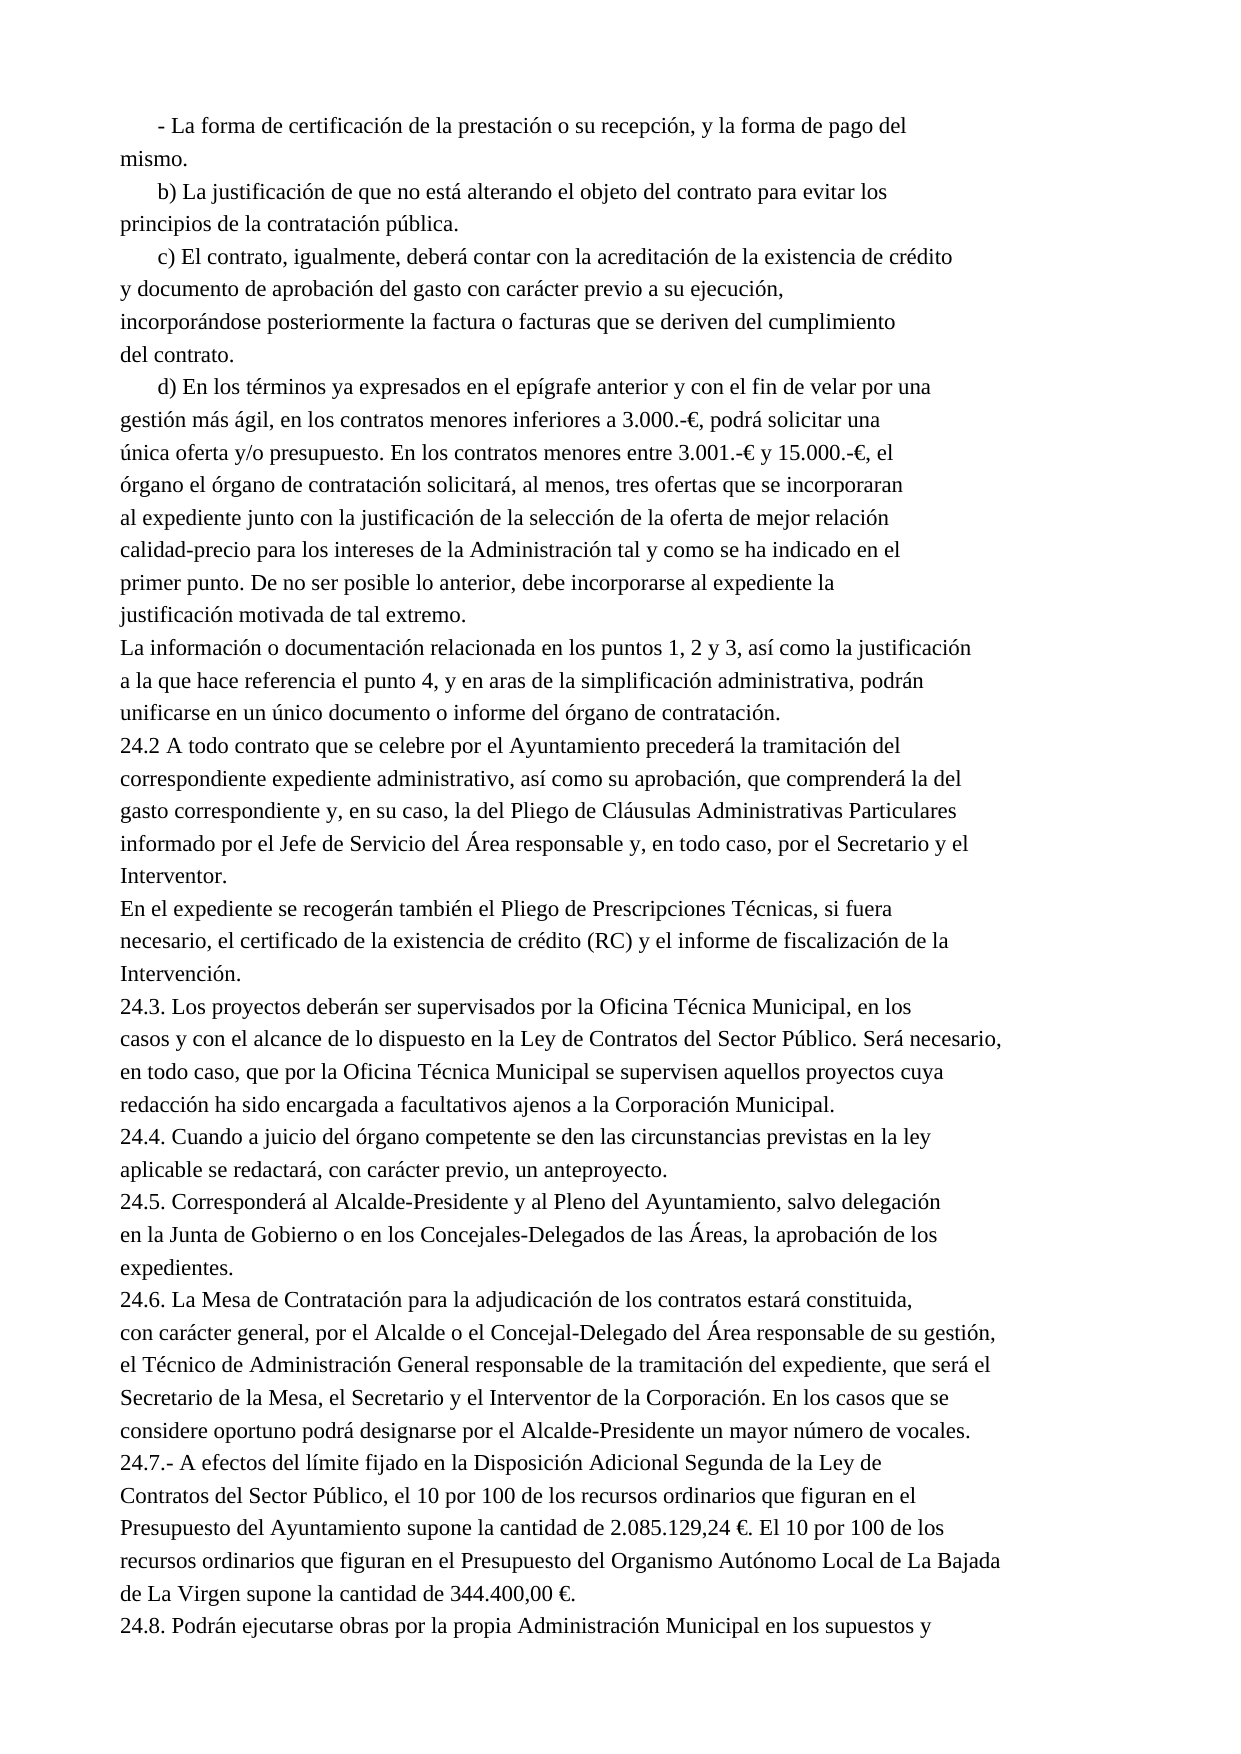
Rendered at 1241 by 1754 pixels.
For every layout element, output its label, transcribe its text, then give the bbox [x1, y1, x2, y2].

text La información o documentación relacionada en los puntos 1, 2 y 3, así como la justificación [120, 634, 1120, 661]
text al expediente junto con la justificación de la selección de la oferta de mejor relación [120, 504, 1120, 530]
text 24.2 A todo contrato que se celebre por el Ayuntamiento precederá la tramitación del [120, 732, 1120, 758]
text aplicable se redactará, con carácter previo, un anteproyecto. [120, 1156, 1120, 1182]
text necesario, el certificado de la existencia de crédito (RC) y el informe de fiscalización de la [120, 928, 1120, 954]
text c) El contrato, igualmente, deberá contar con la acreditación de la existencia de crédito [157, 243, 1120, 269]
text de La Virgen supone la cantidad de 344.400,00 €. [120, 1580, 1120, 1606]
text y documento de aprobación del gasto con carácter previo a su ejecución, [120, 276, 1120, 302]
text Intervención. [120, 960, 1120, 987]
text recursos ordinarios que figuran en el Presupuesto del Organismo Autónomo Local de La Bajada [120, 1547, 1120, 1573]
text considere oportuno podrá designarse por el Alcalde-Presidente un mayor número de vocales. [120, 1417, 1120, 1443]
text 24.6. La Mesa de Contratación para la adjudicación de los contratos estará constituida, [120, 1286, 1120, 1313]
text órgano el órgano de contratación solicitará, al menos, tres ofertas que se incorporaran [120, 471, 1120, 497]
text Interventor. [120, 862, 1120, 889]
text única oferta y/o presupuesto. En los contratos menores entre 3.001.-€ y 15.000.-€, el [120, 438, 1120, 465]
text en la Junta de Gobierno o en los Concejales-Delegados de las Áreas, la aprobación de los [120, 1221, 1120, 1247]
text incorporándose posteriormente la factura o facturas que se deriven del cumplimiento [120, 308, 1120, 334]
text con carácter general, por el Alcalde o el Concejal-Delegado del Área responsable de su gestión, [120, 1319, 1120, 1345]
text 24.7.- A efectos del límite fijado en la Disposición Adicional Segunda de la Ley de [120, 1449, 1120, 1476]
text informado por el Jefe de Servicio del Área responsable y, en todo caso, por el Secretario y el [120, 830, 1120, 856]
text d) En los términos ya expresados en el epígrafe anterior y con el fin de velar por una [157, 373, 1120, 400]
text unificarse en un único documento o informe del órgano de contratación. [120, 699, 1120, 726]
text b) La justificación de que no está alterando el objeto del contrato para evitar los [157, 178, 1120, 204]
text principios de la contratación pública. [120, 210, 1120, 237]
text 24.5. Corresponderá al Alcalde-Presidente y al Pleno del Ayuntamiento, salvo delegación [120, 1188, 1120, 1215]
text calidad-precio para los intereses de la Administración tal y como se ha indicado en el [120, 536, 1120, 563]
text Secretario de la Mesa, el Secretario y el Interventor de la Corporación. En los casos que se [120, 1384, 1120, 1410]
text En el expediente se recogerán también el Pliego de Prescripciones Técnicas, si fuera [120, 895, 1120, 921]
text redacción ha sido encargada a facultativos ajenos a la Corporación Municipal. [120, 1091, 1120, 1117]
text 24.4. Cuando a juicio del órgano competente se den las circunstancias previstas en la ley [120, 1123, 1120, 1149]
text 24.3. Los proyectos deberán ser supervisados por la Oficina Técnica Municipal, en los [120, 993, 1120, 1019]
text a la que hace referencia el punto 4, y en aras de la simplificación administrativa, podrán [120, 667, 1120, 693]
text Contratos del Sector Público, el 10 por 100 de los recursos ordinarios que figuran en el [120, 1482, 1120, 1508]
text - La forma de certificación de la prestación o su recepción, y la forma de pago del [157, 112, 1120, 139]
text Presupuesto del Ayuntamiento supone la cantidad de 2.085.129,24 €. El 10 por 100 de los [120, 1514, 1120, 1541]
text justificación motivada de tal extremo. [120, 602, 1120, 628]
text correspondiente expediente administrativo, así como su aprobación, que comprenderá la del [120, 764, 1120, 791]
text casos y con el alcance de lo dispuesto en la Ley de Contratos del Sector Público. Será necesario, [120, 1025, 1120, 1052]
text en todo caso, que por la Oficina Técnica Municipal se supervisen aquellos proyectos cuya [120, 1058, 1120, 1084]
text gestión más ágil, en los contratos menores inferiores a 3.000.-€, podrá solicitar una [120, 406, 1120, 432]
text primer punto. De no ser posible lo anterior, debe incorporarse al expediente la [120, 569, 1120, 595]
text 24.8. Podrán ejecutarse obras por la propia Administración Municipal en los supuestos y [120, 1612, 1120, 1639]
text del contrato. [120, 341, 1120, 367]
text mismo. [120, 145, 1120, 171]
text el Técnico de Administración General responsable de la tramitación del expediente, que será el [120, 1351, 1120, 1378]
text gasto correspondiente y, en su caso, la del Pliego de Cláusulas Administrativas Particulares [120, 797, 1120, 823]
text expedientes. [120, 1254, 1120, 1280]
